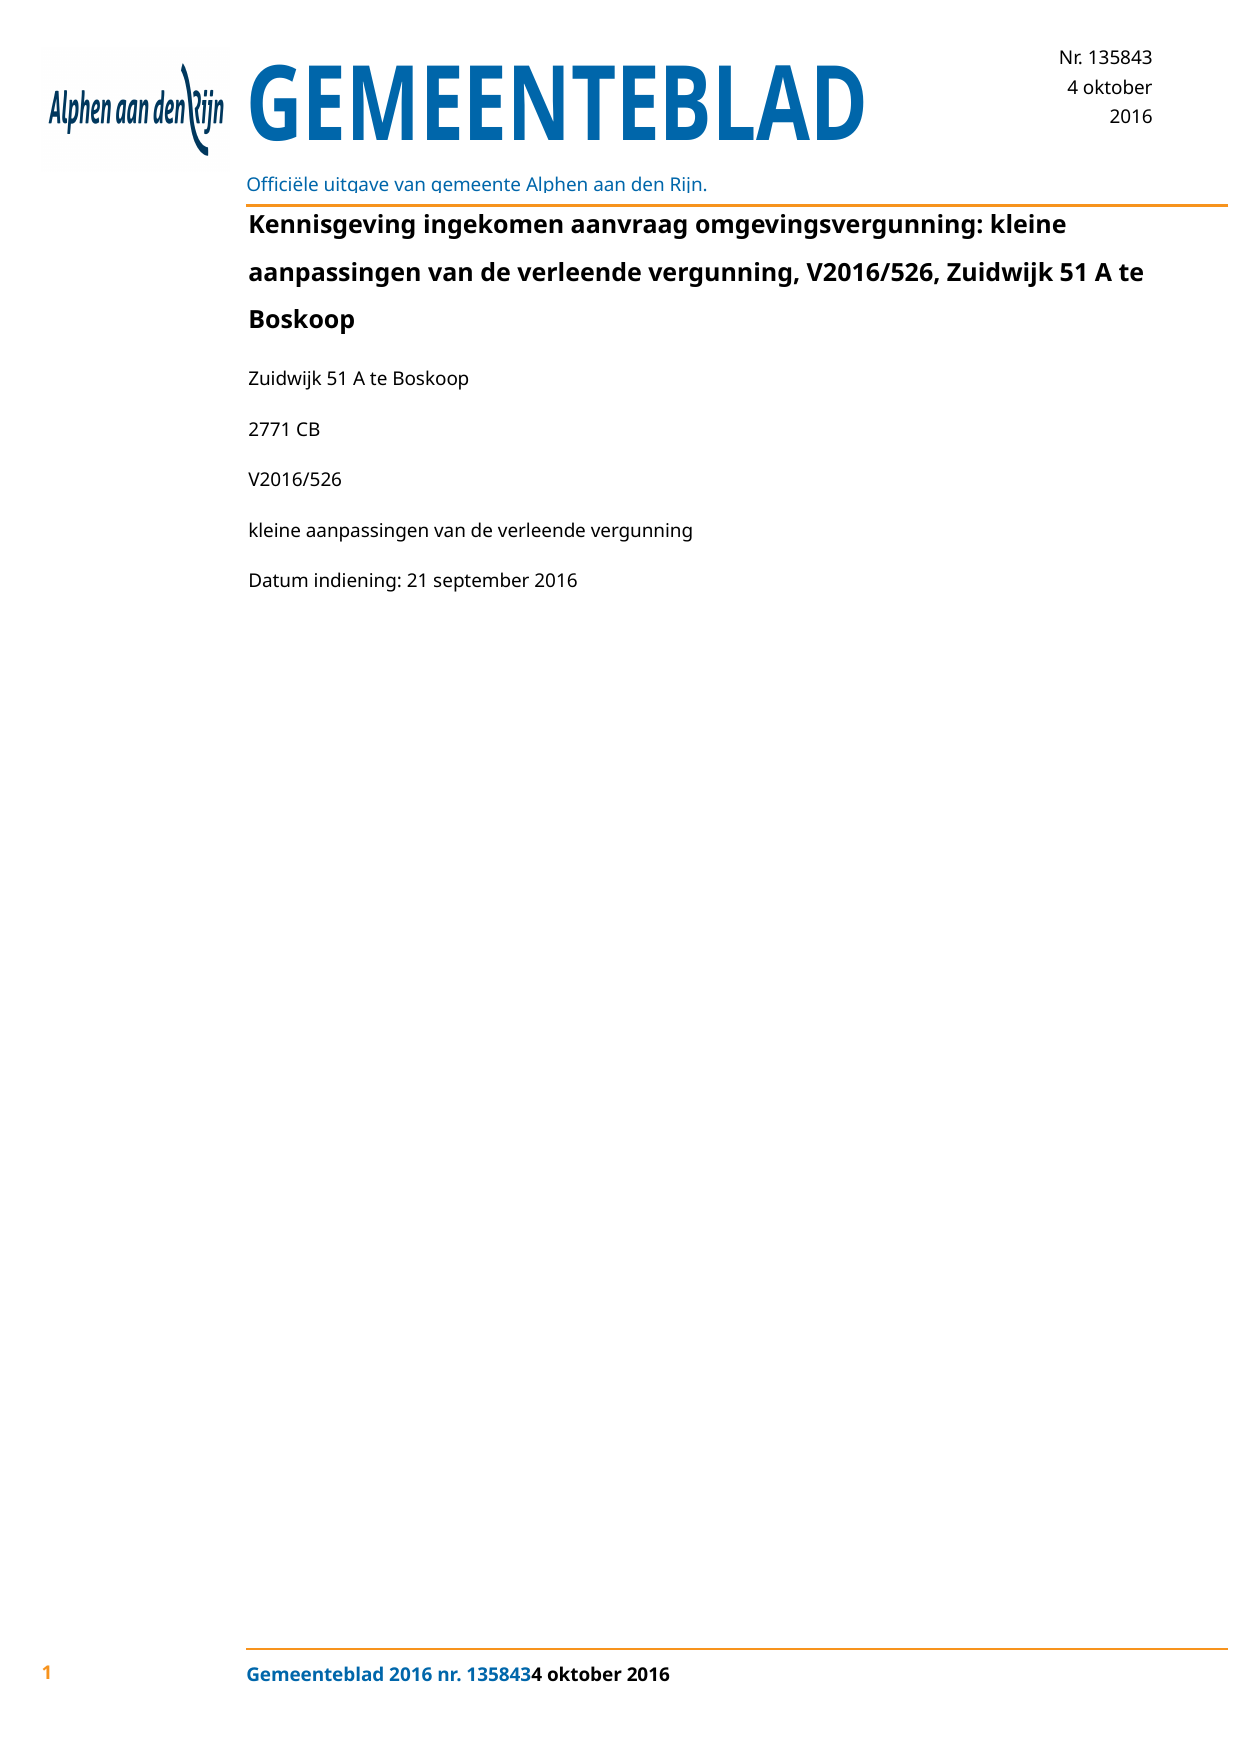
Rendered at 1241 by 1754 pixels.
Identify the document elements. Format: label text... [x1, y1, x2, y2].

text V2016/526 [248, 466, 1152, 492]
text 2771 CB [248, 416, 1152, 442]
picture [41, 47, 231, 172]
text Zuidwijk 51 A te Boskoop [248, 366, 1152, 391]
text Kennisgeving ingekomen aanvraag omgevingsvergunning: kleine aanpassingen van de verleende vergunning, V2016/526, Zuidwijk 51 A te Boskoop [248, 207, 1152, 336]
text kleine aanpassingen van de verleende vergunning [248, 517, 1152, 542]
text Datum indiening: 21 september 2016 [248, 567, 1152, 593]
